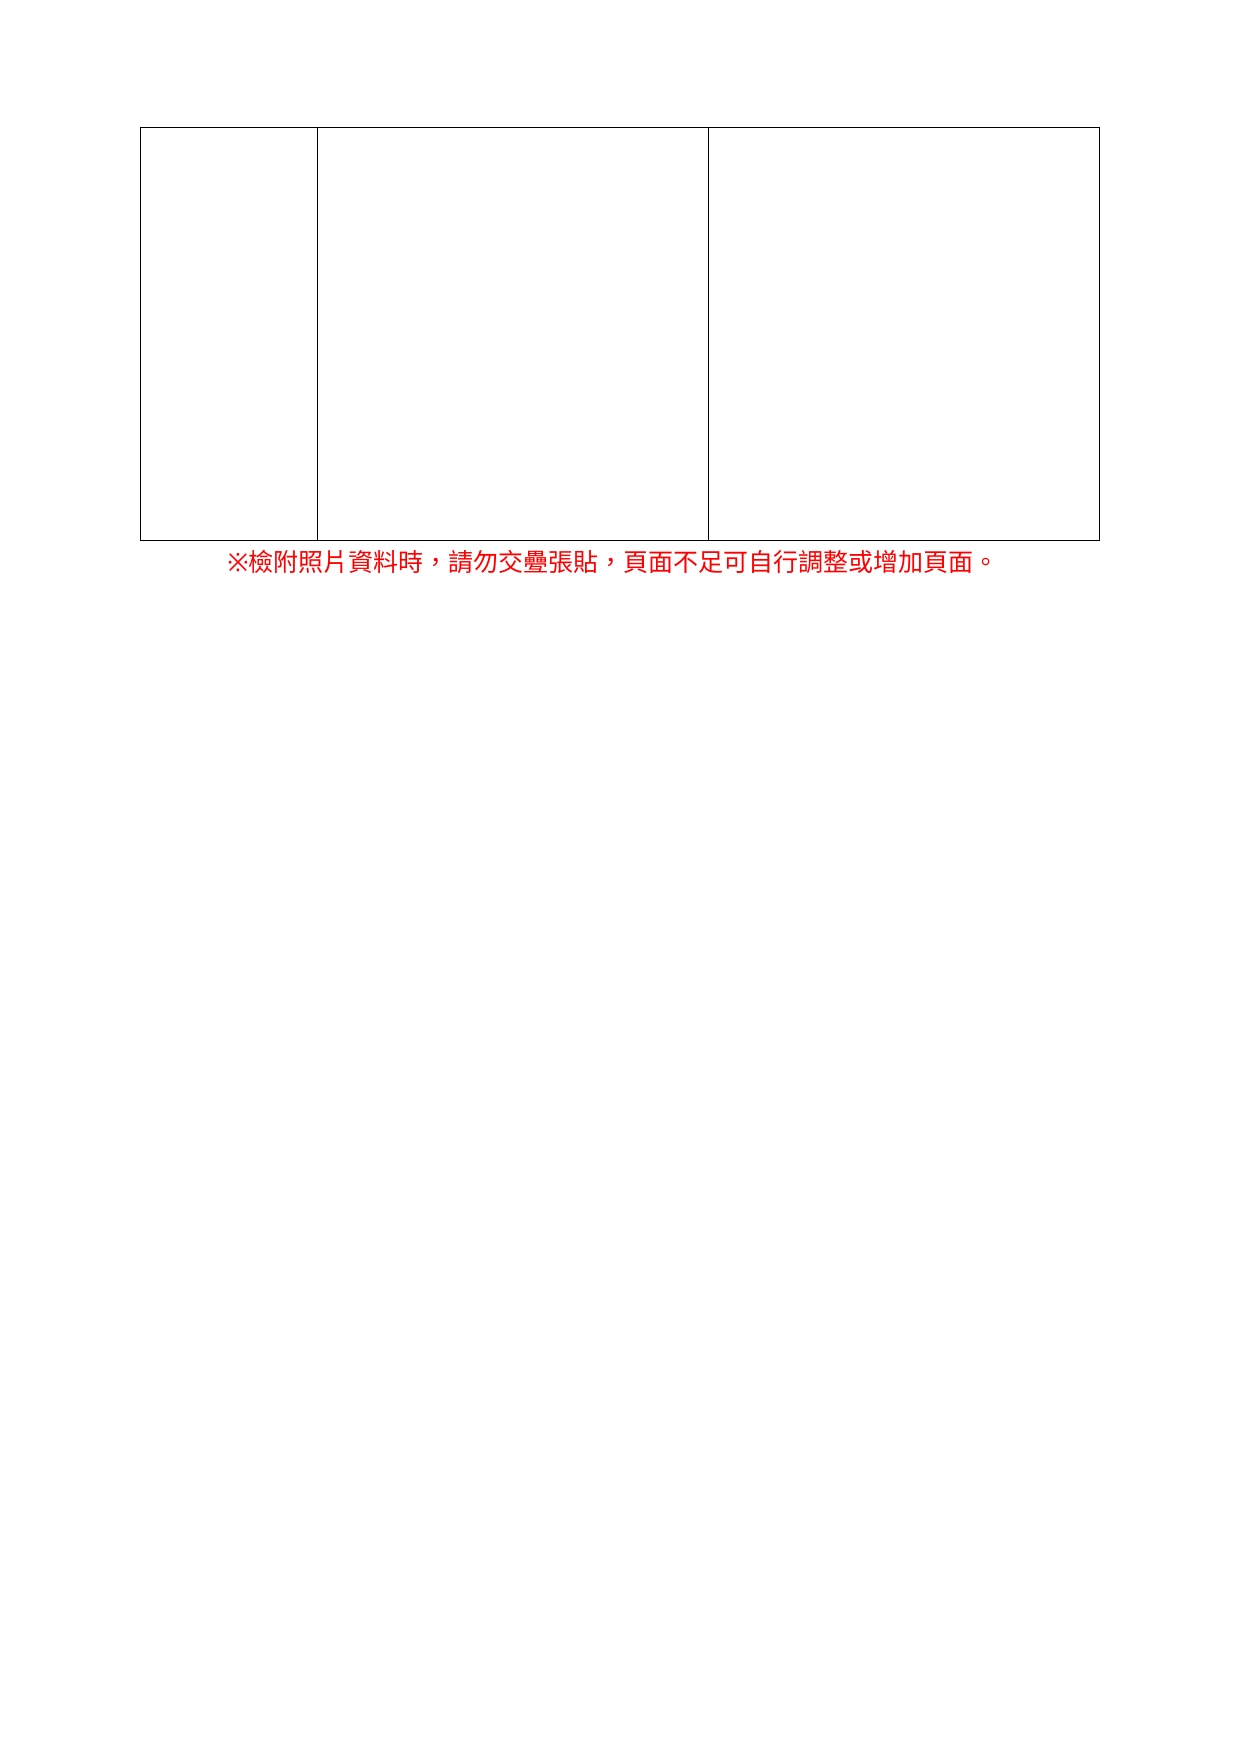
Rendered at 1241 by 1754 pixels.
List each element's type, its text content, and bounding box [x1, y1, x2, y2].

table_header [141, 128, 317, 540]
table_cell [318, 128, 708, 540]
table_cell [709, 128, 1099, 540]
list ※檢附照片資料時，請勿交疉張貼，頁面不足可自行調整或增加頁面。 [227, 541, 1063, 579]
